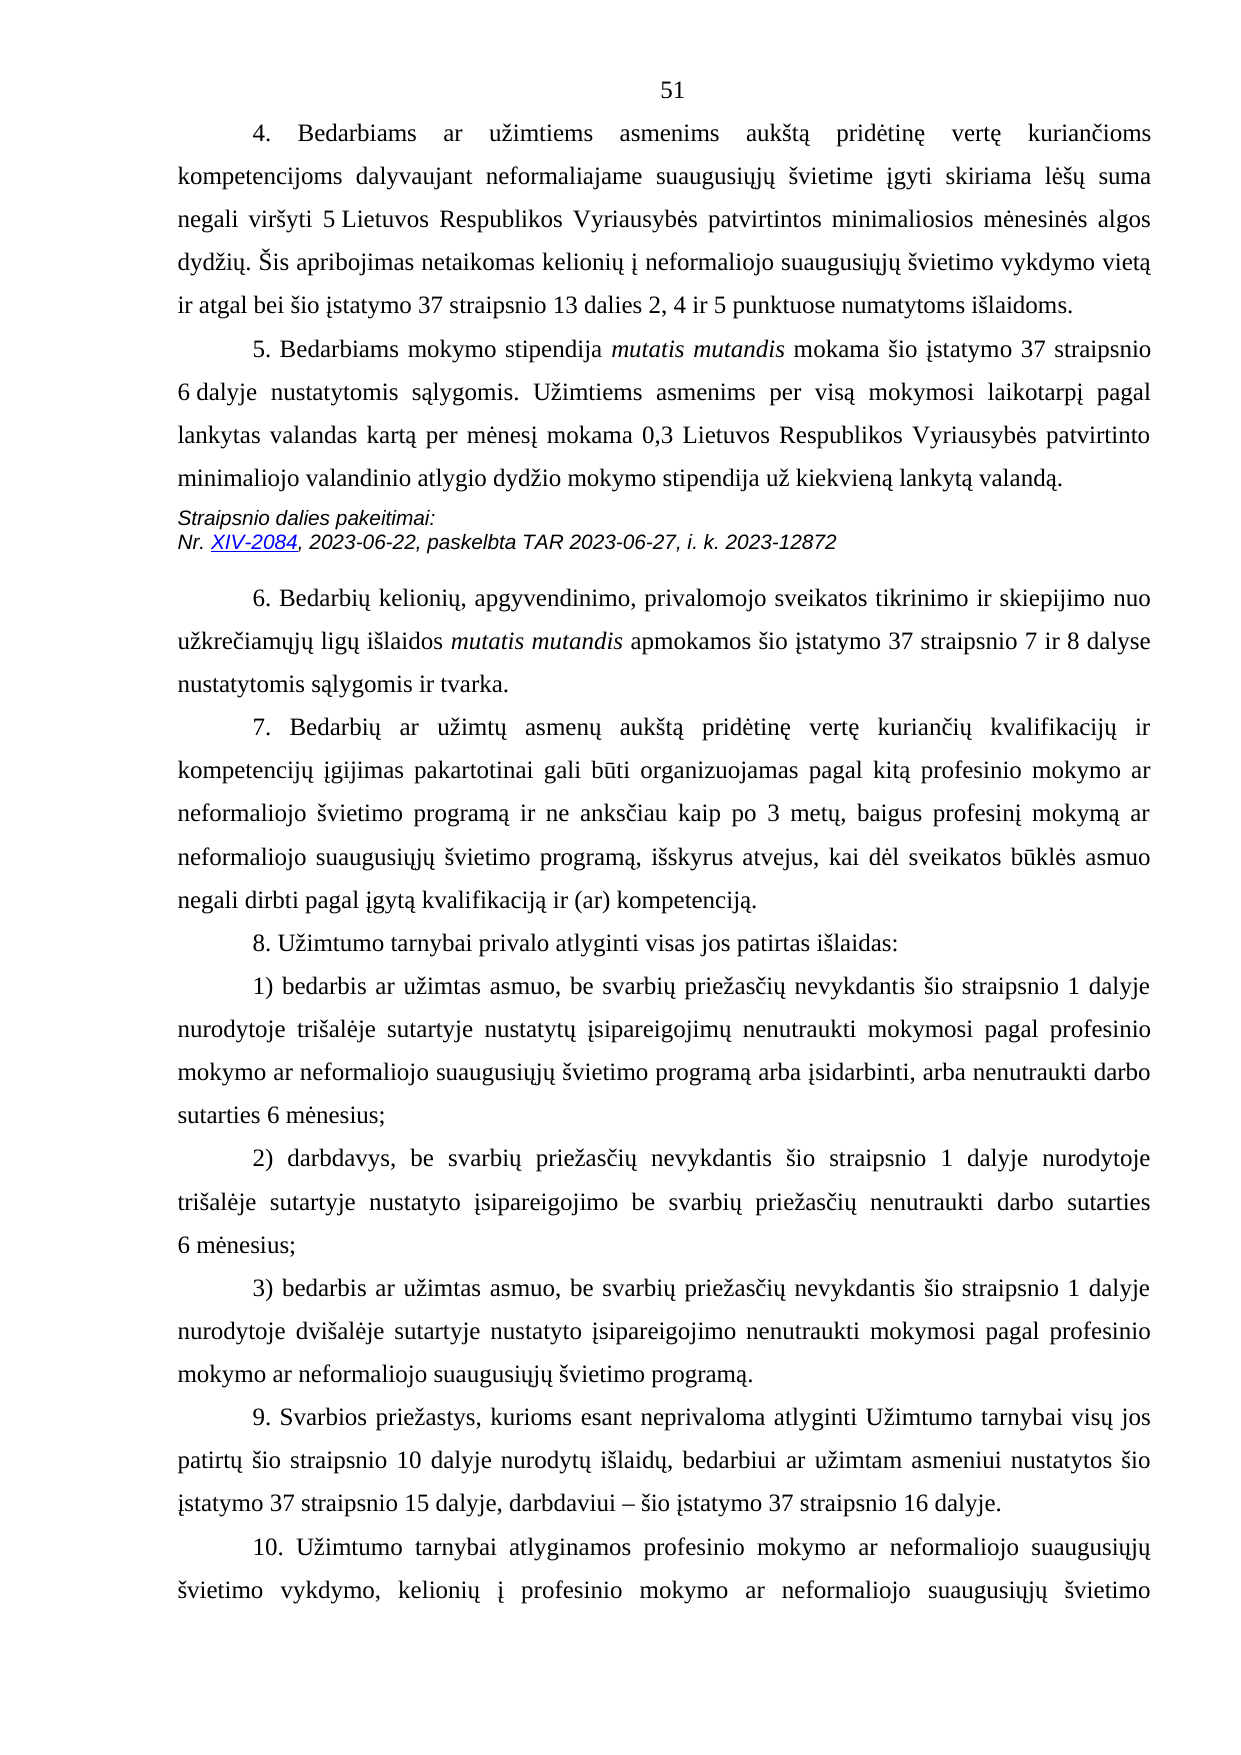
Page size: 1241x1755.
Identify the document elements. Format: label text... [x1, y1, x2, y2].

text 10. Užimtumo tarnybai atlyginamos profesinio mokymo ar neformaliojo suaugusiųjų švietimo vykdymo, kelionių į profesinio mokymo ar neformaliojo suaugusiųjų švietimo [177, 1532, 1152, 1603]
text 4. Bedarbiams ar užimtiems asmenims aukštą pridėtinę vertę kuriančioms kompetencijoms dalyvaujant neformaliajame suaugusiųjų švietime įgyti skiriama lėšų suma negali viršyti 5 Lietuvos Respublikos Vyriausybės patvirtintos minimaliosios mėnesinės algos dydžių. Šis apribojimas netaikomas kelionių į neformaliojo suaugusiųjų švietimo vykdymo vietą ir atgal bei šio įstatymo 37 straipsnio 13 dalies 2, 4 ir 5 punktuose numatytoms išlaidoms. [177, 118, 1152, 319]
text 5. Bedarbiams mokymo stipendija mutatis mutandis mokama šio įstatymo 37 straipsnio 6 dalyje nustatytomis sąlygomis. Užimtiems asmenims per visą mokymosi laikotarpį pagal lankytas valandas kartą per mėnesį mokama 0,3 Lietuvos Respublikos Vyriausybės patvirtinto minimaliojo valandinio atlygio dydžio mokymo stipendija už kiekvieną lankytą valandą. [177, 334, 1152, 492]
text 3) bedarbis ar užimtas asmuo, be svarbių priežasčių nevykdantis šio straipsnio 1 dalyje nurodytoje dvišalėje sutartyje nustatyto įsipareigojimo nenutraukti mokymosi pagal profesinio mokymo ar neformaliojo suaugusiųjų švietimo programą. [177, 1273, 1152, 1388]
text 1) bedarbis ar užimtas asmuo, be svarbių priežasčių nevykdantis šio straipsnio 1 dalyje nurodytoje trišalėje sutartyje nustatytų įsipareigojimų nenutraukti mokymosi pagal profesinio mokymo ar neformaliojo suaugusiųjų švietimo programą arba įsidarbinti, arba nenutraukti darbo sutarties 6 mėnesius; [177, 971, 1152, 1129]
text Nr. XIV-2084, 2023-06-22, paskelbta TAR 2023-06-27, i. k. 2023-12872 [177, 530, 1152, 554]
text 6. Bedarbių kelionių, apgyvendinimo, privalomojo sveikatos tikrinimo ir skiepijimo nuo užkrečiamųjų ligų išlaidos mutatis mutandis apmokamos šio įstatymo 37 straipsnio 7 ir 8 dalyse nustatytomis sąlygomis ir tvarka. [177, 583, 1152, 698]
text Straipsnio dalies pakeitimai: [177, 506, 1152, 530]
text 8. Užimtumo tarnybai privalo atlyginti visas jos patirtas išlaidas: [177, 928, 1152, 957]
text 7. Bedarbių ar užimtų asmenų aukštą pridėtinę vertę kuriančių kvalifikacijų ir kompetencijų įgijimas pakartotinai gali būti organizuojamas pagal kitą profesinio mokymo ar neformaliojo švietimo programą ir ne anksčiau kaip po 3 metų, baigus profesinį mokymą ar neformaliojo suaugusiųjų švietimo programą, išskyrus atvejus, kai dėl sveikatos būklės asmuo negali dirbti pagal įgytą kvalifikaciją ir (ar) kompetenciją. [177, 712, 1152, 913]
text 9. Svarbios priežastys, kurioms esant neprivaloma atlyginti Užimtumo tarnybai visų jos patirtų šio straipsnio 10 dalyje nurodytų išlaidų, bedarbiui ar užimtam asmeniui nustatytos šio įstatymo 37 straipsnio 15 dalyje, darbdaviui – šio įstatymo 37 straipsnio 16 dalyje. [177, 1402, 1152, 1517]
text 2) darbdavys, be svarbių priežasčių nevykdantis šio straipsnio 1 dalyje nurodytoje trišalėje sutartyje nustatyto įsipareigojimo be svarbių priežasčių nenutraukti darbo sutarties 6 mėnesius; [177, 1143, 1152, 1258]
